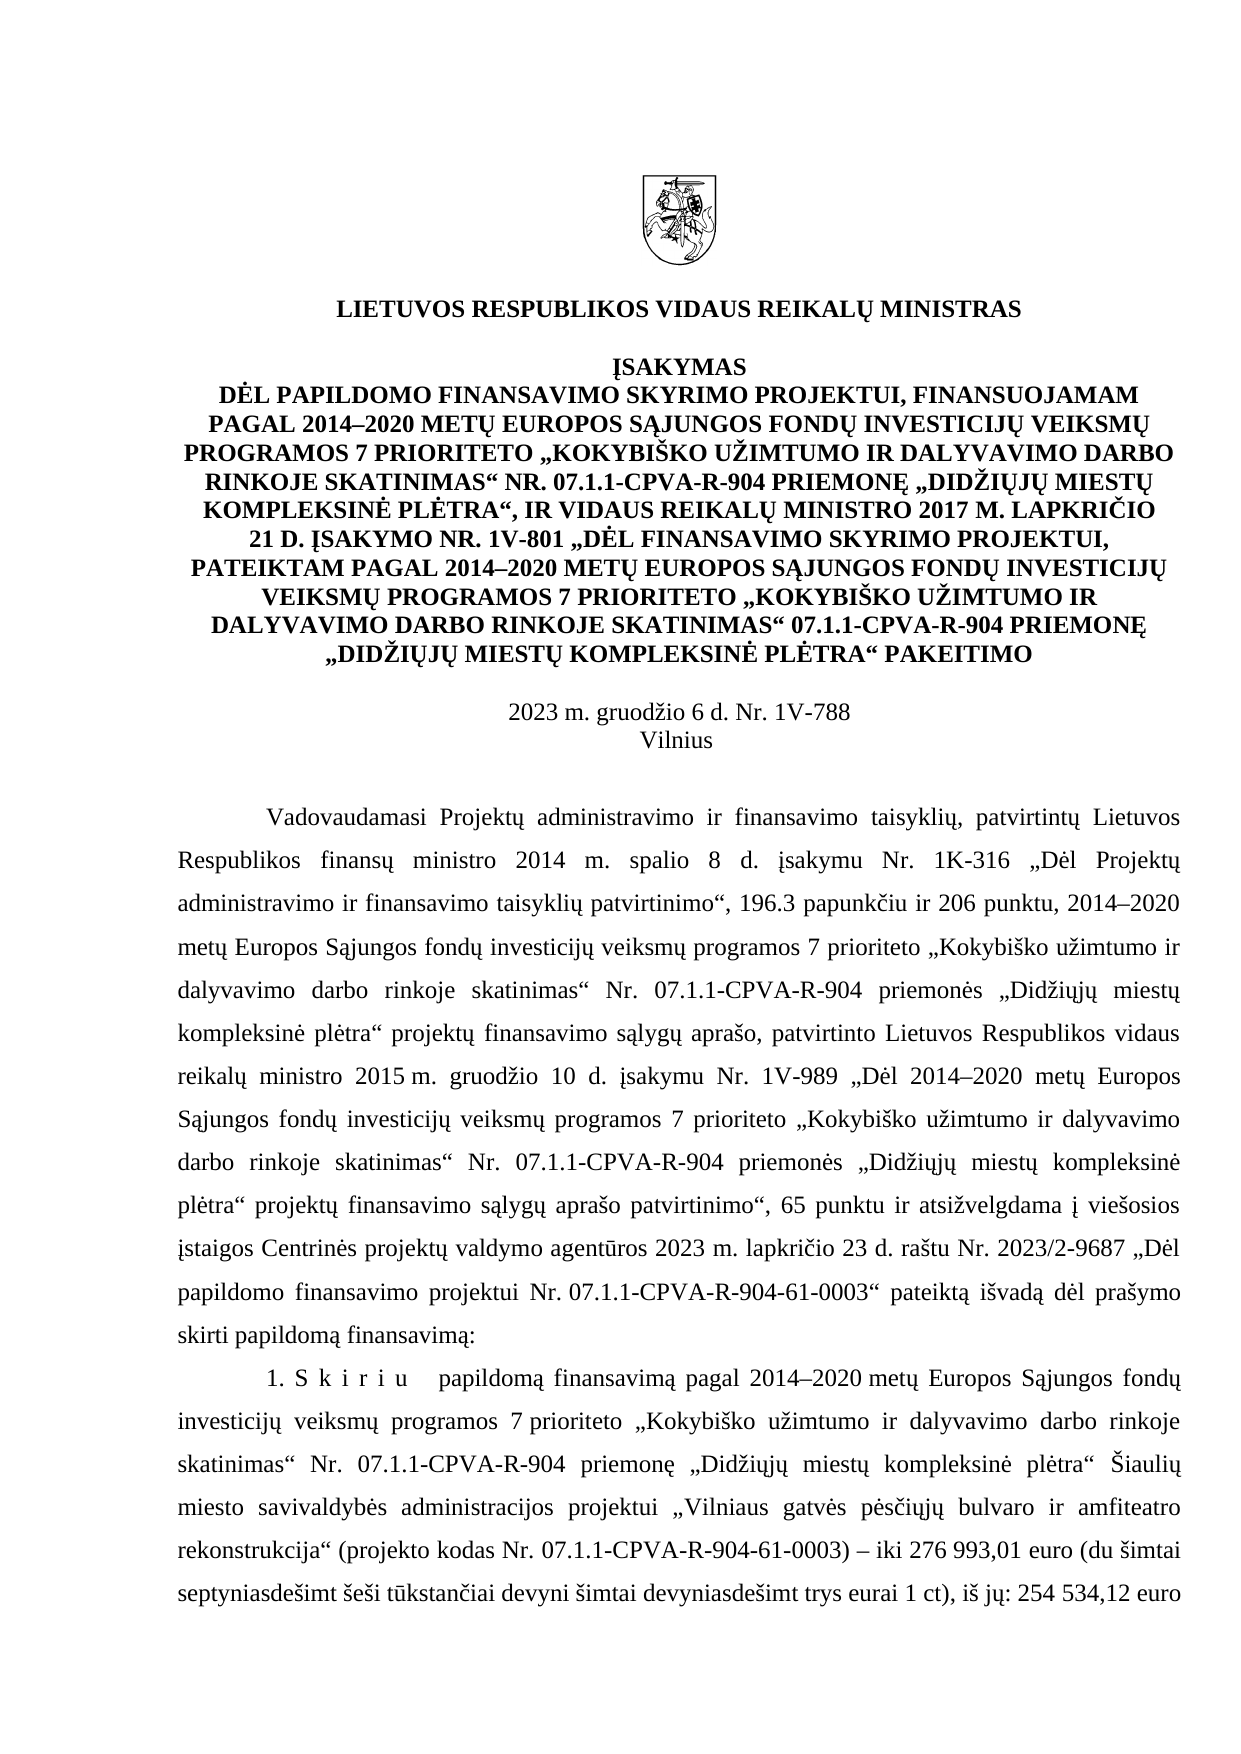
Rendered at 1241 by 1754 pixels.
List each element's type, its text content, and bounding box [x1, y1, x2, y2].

text Vadovaudamasi Projektų administravimo ir finansavimo taisyklių, patvirtintų Lietuvos Respublikos finansų ministro 2014 m. spalio 8 d. įsakymu Nr. 1K-316 „Dėl Projektų administravimo ir finansavimo taisyklių patvirtinimo“, 196.3 papunkčiu ir 206 punktu, 2014–2020 metų Europos Sąjungos fondų investicijų veiksmų programos 7 prioriteto „Kokybiško užimtumo ir dalyvavimo darbo rinkoje skatinimas“ Nr. 07.1.1-CPVA-R-904 priemonės „Didžiųjų miestų kompleksinė plėtra“ projektų finansavimo sąlygų aprašo, patvirtinto Lietuvos Respublikos vidaus reikalų ministro 2015 m. gruodžio 10 d. įsakymu Nr. 1V-989 „Dėl 2014–2020 metų Europos Sąjungos fondų investicijų veiksmų programos 7 prioriteto „Kokybiško užimtumo ir dalyvavimo darbo rinkoje skatinimas“ Nr. 07.1.1-CPVA-R-904 priemonės „Didžiųjų miestų kompleksinė plėtra“ projektų finansavimo sąlygų aprašo patvirtinimo“, 65 punktu ir atsižvelgdama į viešosios įstaigos Centrinės projektų valdymo agentūros 2023 m. lapkričio 23 d. raštu Nr. 2023/2-9687 „Dėl papildomo finansavimo projektui Nr. 07.1.1-CPVA-R-904-61-0003“ pateiktą išvadą dėl prašymo skirti papildomą finansavimą: [177, 802, 1181, 1348]
text 1. Skiriu papildomą finansavimą pagal 2014–2020 metų Europos Sąjungos fondų investicijų veiksmų programos 7 prioriteto „Kokybiško užimtumo ir dalyvavimo darbo rinkoje skatinimas“ Nr. 07.1.1-CPVA-R-904 priemonę „Didžiųjų miestų kompleksinė plėtra“ Šiaulių miesto savivaldybės administracijos projektui „Vilniaus gatvės pėsčiųjų bulvaro ir amfiteatro rekonstrukcija“ (projekto kodas Nr. 07.1.1-CPVA-R-904-61-0003) – iki 276 993,01 euro (du šimtai septyniasdešimt šeši tūkstančiai devyni šimtai devyniasdešimt trys eurai 1 ct), iš jų: 254 534,12 euro [177, 1363, 1181, 1607]
text 2023 m. gruodžio 6 d. Nr. 1V-788 [177, 697, 1181, 726]
text Vilnius [177, 726, 1181, 754]
text DĖL PAPILDOMO FINANSAVIMO SKYRIMO PROJEKTUI, FINANSUOJAMAM PAGAL 2014–2020 METŲ EUROPOS SĄJUNGOS FONDŲ INVESTICIJŲ VEIKSMŲ PROGRAMOS 7 PRIORITETO „KOKYBIŠKO UŽIMTUMO IR DALYVAVIMO DARBO RINKOJE SKATINIMAS“ NR. 07.1.1-CPVA-R-904 PRIEMONĘ „DIDŽIŲJŲ MIESTŲ KOMPLEKSINĖ PLĖTRA“, IR VIDAUS REIKALŲ MINISTRO 2017 M. LAPKRIČIO 21 D. ĮSAKYMO NR. 1V-801 „DĖL FINANSAVIMO SKYRIMO PROJEKTUI, PATEIKTAM PAGAL 2014–2020 METŲ EUROPOS SĄJUNGOS FONDŲ INVESTICIJŲ VEIKSMŲ PROGRAMOS 7 PRIORITETO „KOKYBIŠKO UŽIMTUMO IR DALYVAVIMO DARBO RINKOJE SKATINIMAS“ 07.1.1-CPVA-R-904 PRIEMONĘ „DIDŽIŲJŲ MIESTŲ KOMPLEKSINĖ PLĖTRA“ PAKEITIMO [177, 381, 1181, 668]
text ĮSAKYMAS [177, 352, 1181, 381]
text LIETUVOS RESPUBLIKOS VIDAUS REIKALŲ MINISTRAS [177, 294, 1181, 323]
